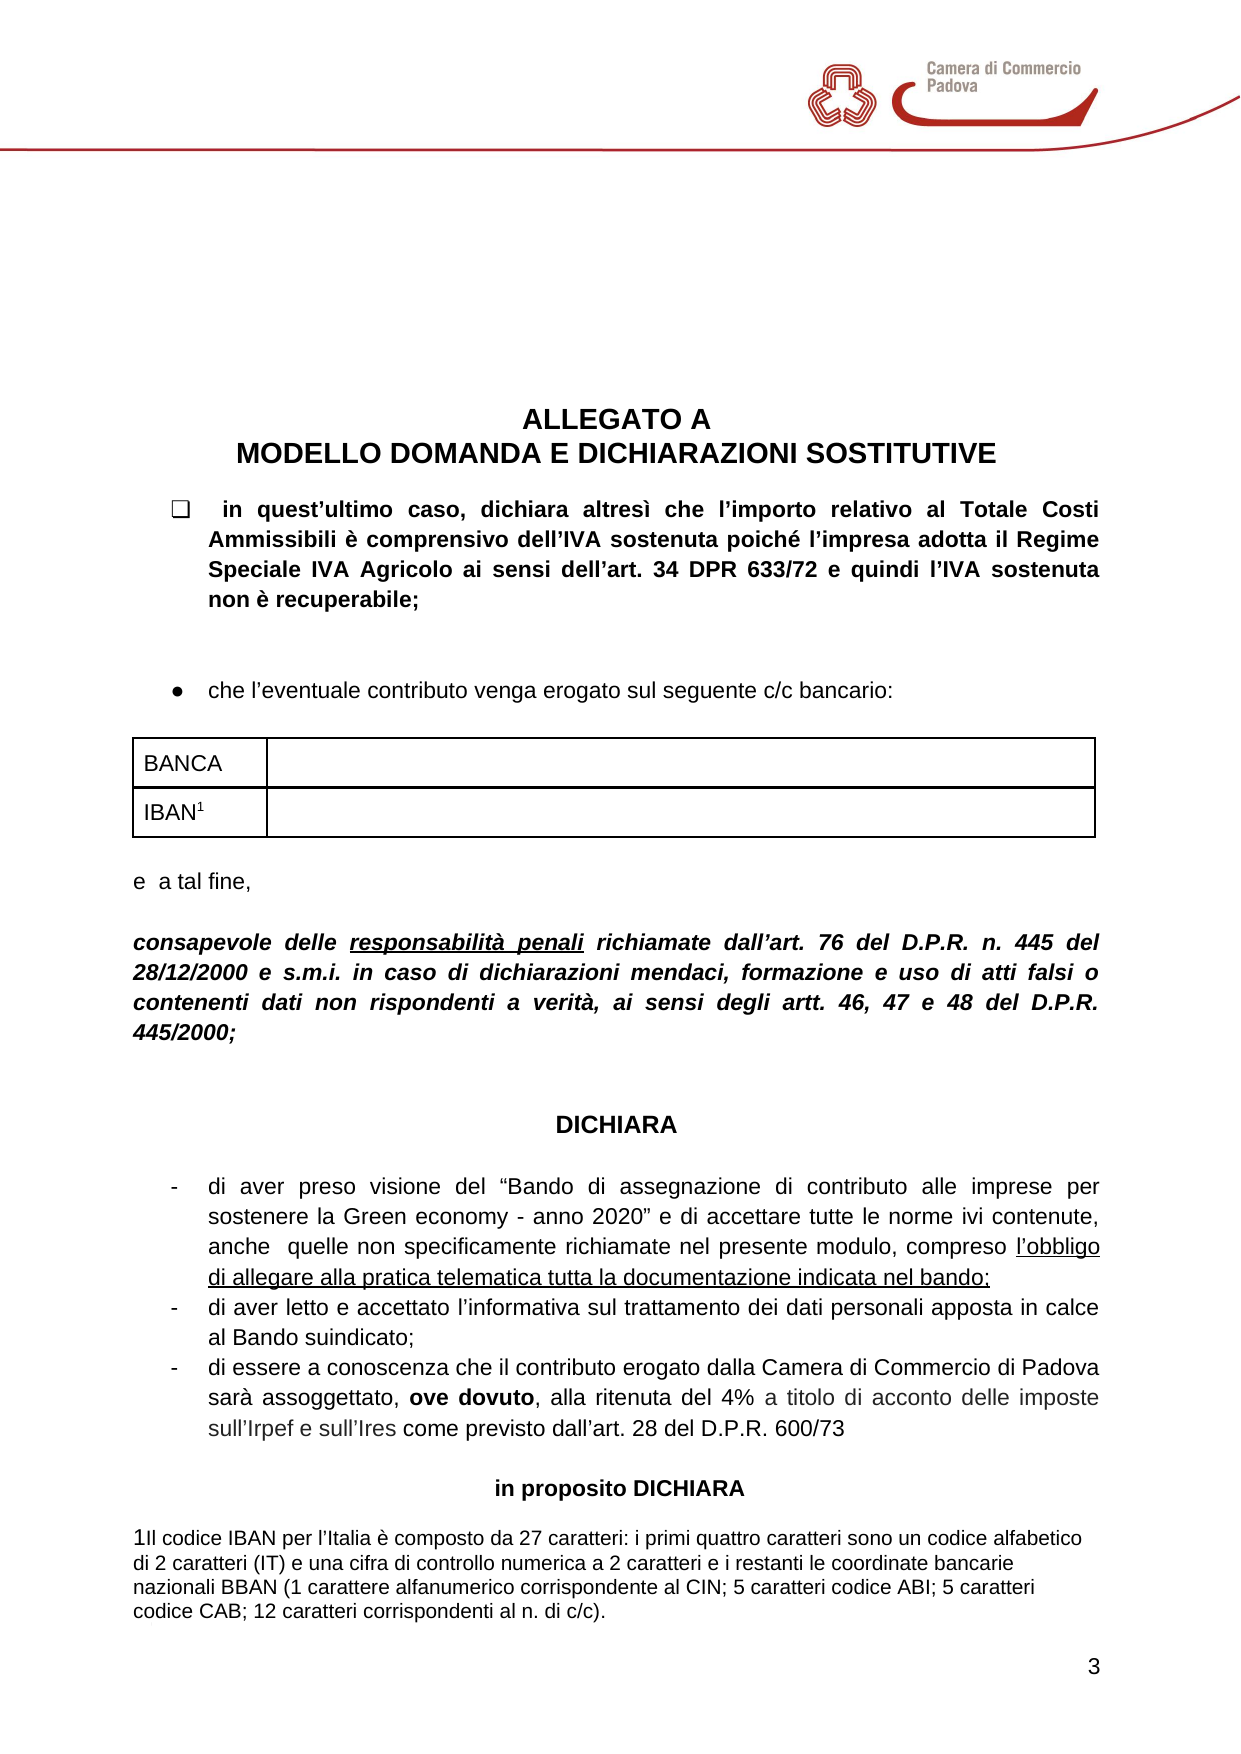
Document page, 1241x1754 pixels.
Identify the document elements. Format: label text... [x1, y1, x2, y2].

list di aver letto e accettato l’informativa sul trattamento dei dati personali apposta in calce al Bando suindicato; [170, 1294, 1100, 1350]
list di essere a conoscenza che il contributo erogato dalla Camera di Commercio di Padova sarà assoggettato, ove dovuto, alla ritenuta del 4% a titolo di acconto delle imposte sull’Irpef e sull’Ires come previsto dall’art. 28 del D.P.R. 600/73 [170, 1354, 1100, 1441]
text DICHIARA [133, 1110, 1100, 1138]
table_cell [268, 789, 1094, 836]
text e a tal fine, [133, 868, 1100, 894]
table_cell IBAN [134, 789, 266, 836]
list in quest’ultimo caso, dichiara altresì che l’importo relativo al Totale Costi Ammissibili è comprensivo dell’IVA sostenuta poiché l’impresa adotta il Regime Speciale IVA Agricolo ai sensi dell’art. 34 DPR 633/72 e quindi l’IVA sostenuta non è recuperabile; [170, 496, 1100, 612]
table_header [268, 739, 1094, 786]
list che l’eventuale contributo venga erogato sul seguente c/c bancario: [170, 677, 1100, 703]
list di aver preso visione del “Bando di assegnazione di contributo alle imprese per sostenere la Green economy - anno 2020” e di accettare tutte le norme ivi contenute, anche quelle non specificamente richiamate nel presente modulo, compreso l’obbligo di allegare alla pratica telematica tutta la documentazione indicata nel bando; [170, 1173, 1100, 1290]
text in proposito DICHIARA [133, 1475, 1100, 1501]
table_header BANCA [134, 739, 266, 786]
picture [0, 9, 1241, 192]
text consapevole delle responsabilità penali richiamate dall’art. 76 del D.P.R. n. 445 del 28/12/2000 e s.m.i. in caso di dichiarazioni mendaci, formazione e uso di atti falsi o contenenti dati non rispondenti a verità, ai sensi degli artt. 46, 47 e 48 del D.P.R. 445/2000; [133, 928, 1100, 1045]
